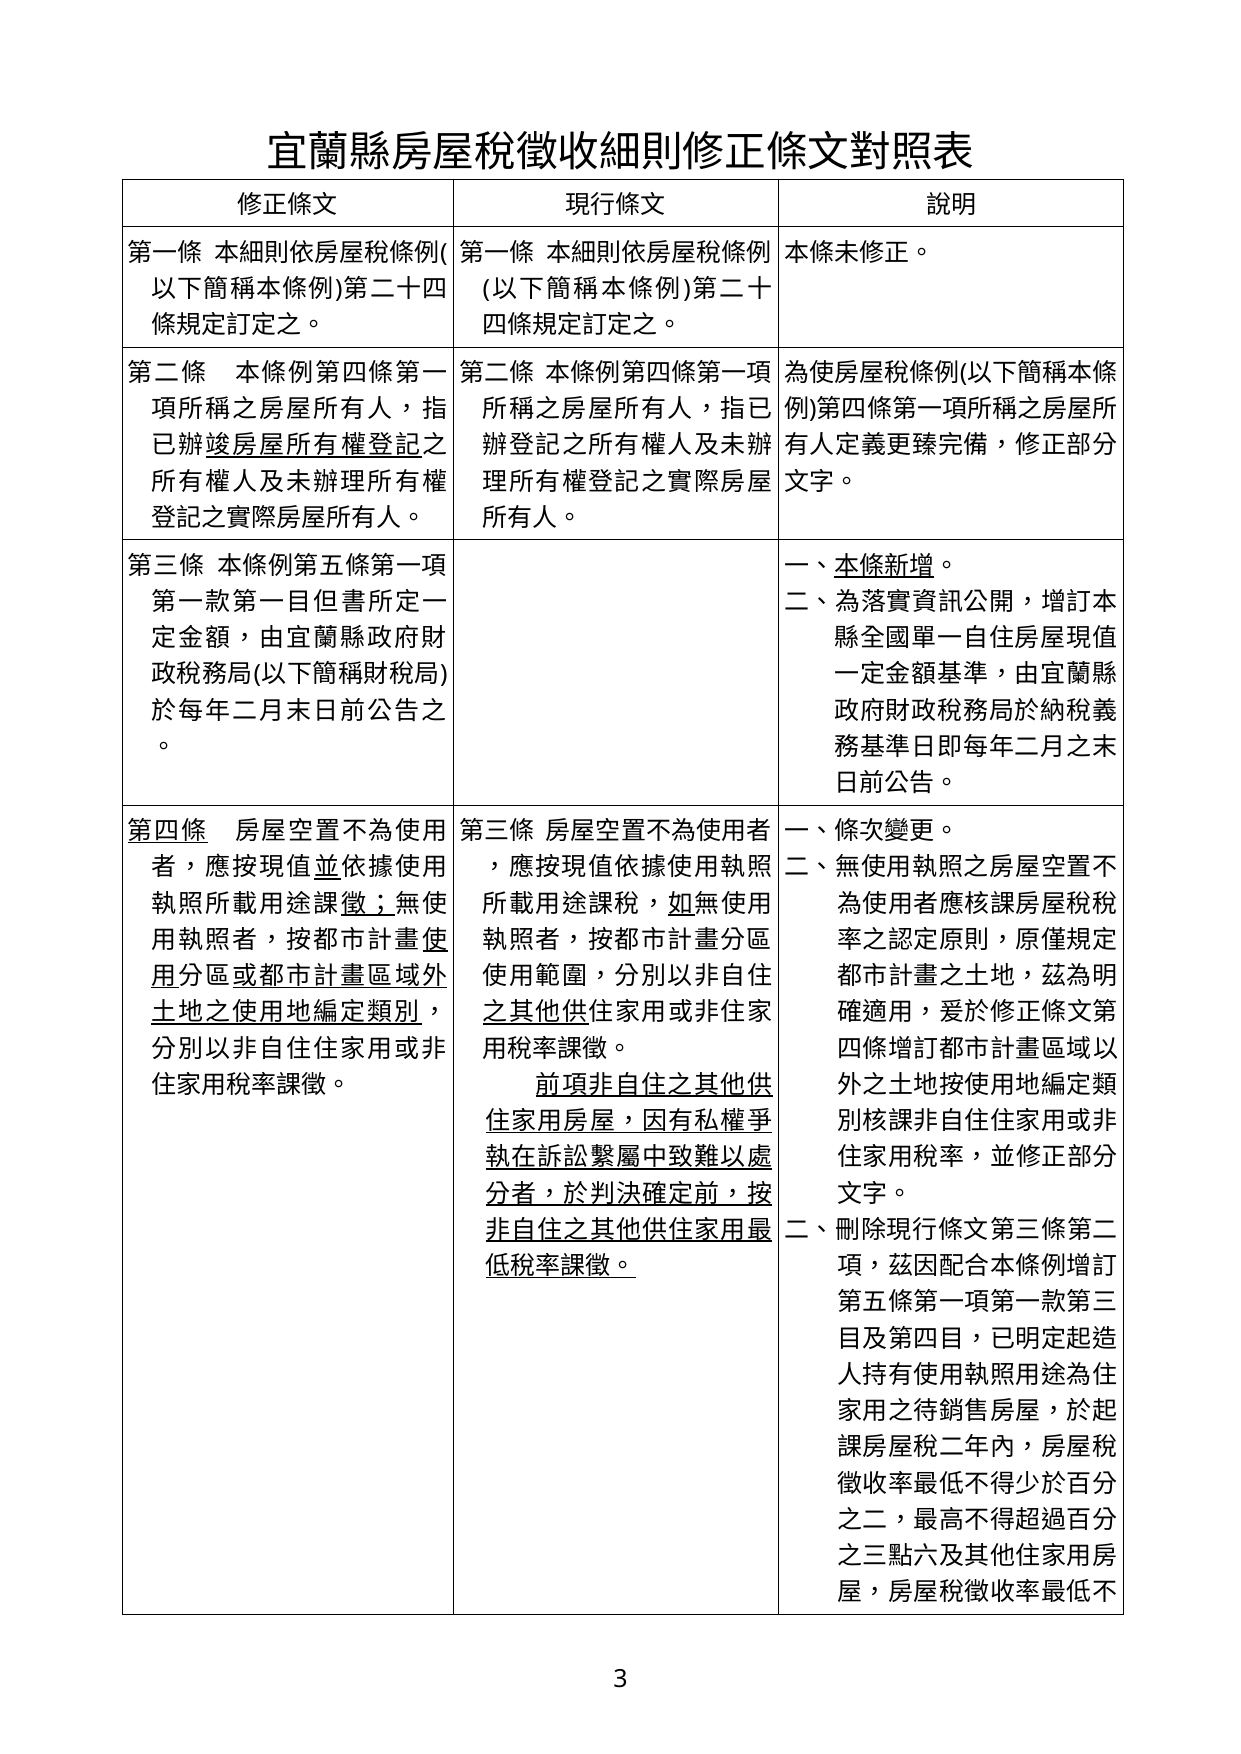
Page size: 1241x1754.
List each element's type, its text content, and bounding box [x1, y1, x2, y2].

text 宜蘭縣房屋稅徵收細則修正條文對照表 [118, 118, 1122, 178]
table_cell 第二條 本條例第四條第一項所稱之房屋所有人，指已辦登記之所有權人及未辦理所有權登記之實際房屋所有人。 [454, 348, 778, 539]
table_header 修正條文 [123, 180, 453, 226]
table_cell 第二條 本條例第四條第一項所稱之房屋所有人，指已辦竣房屋所有權登記之所有權人及未辦理所有權登記之實際房屋所有人。 [123, 348, 453, 539]
table_cell 第三條 本條例第五條第一項第一款第一目但書所定一定金額，由宜蘭縣政府財政稅務局(以下簡稱財稅局)於每年二月末日前公告之。 [123, 540, 453, 805]
table_header 現行條文 [454, 180, 778, 226]
table_header 說明 [779, 180, 1123, 226]
table_cell 一、條次變更。 二、無使用執照之房屋空置不為使用者應核課房屋稅稅率之認定原則，原僅規定都市計畫之土地，茲為明確適用，爰於修正條文第四條增訂都市計畫區域以外之土地按使用地編定類別核課非自住住家用或非住家用稅率，並修正部分文字。 二、刪除現行條文第三條第二項，茲因配合本條例增訂第五條第一項第一款第三目及第四目，已明定起造人持有使用執照用途為住家用之待銷售房屋，於起課房屋稅二年內，房屋稅徵收率最低不得少於百分之二，最高不得超過百分之三點六及其他住家用房屋，房屋稅徵收率最低不 [779, 806, 1123, 1614]
table_cell 本條未修正。 [779, 227, 1123, 347]
table_cell [454, 540, 778, 805]
table_cell 第四條 房屋空置不為使用者，應按現值並依據使用執照所載用途課徵；無使用執照者，按都市計畫使用分區或都市計畫區域外土地之使用地編定類別，分別以非自住住家用或非住家用稅率課徵。 [123, 806, 453, 1614]
table_cell 第一條 本細則依房屋稅條例(以下簡稱本條例)第二十四條規定訂定之。 [123, 227, 453, 347]
table_cell 第一條 本細則依房屋稅條例(以下簡稱本條例)第二十四條規定訂定之。 [454, 227, 778, 347]
table_cell 一、本條新增。 二、為落實資訊公開，增訂本縣全國單一自住房屋現值一定金額基準，由宜蘭縣政府財政稅務局於納稅義務基準日即每年二月之末日前公告。 [779, 540, 1123, 805]
table_cell 為使房屋稅條例(以下簡稱本條例)第四條第一項所稱之房屋所有人定義更臻完備，修正部分文字。 [779, 348, 1123, 539]
table_cell 第三條 房屋空置不為使用者，應按現值依據使用執照所載用途課稅，如無使用執照者，按都市計畫分區使用範圍，分別以非自住之其他供住家用或非住家用稅率課徵。 前項非自住之其他供住家用房屋，因有私權爭執在訴訟繫屬中致難以處分者，於判決確定前，按非自住之其他供住家用最低稅率課徵。 [454, 806, 778, 1614]
